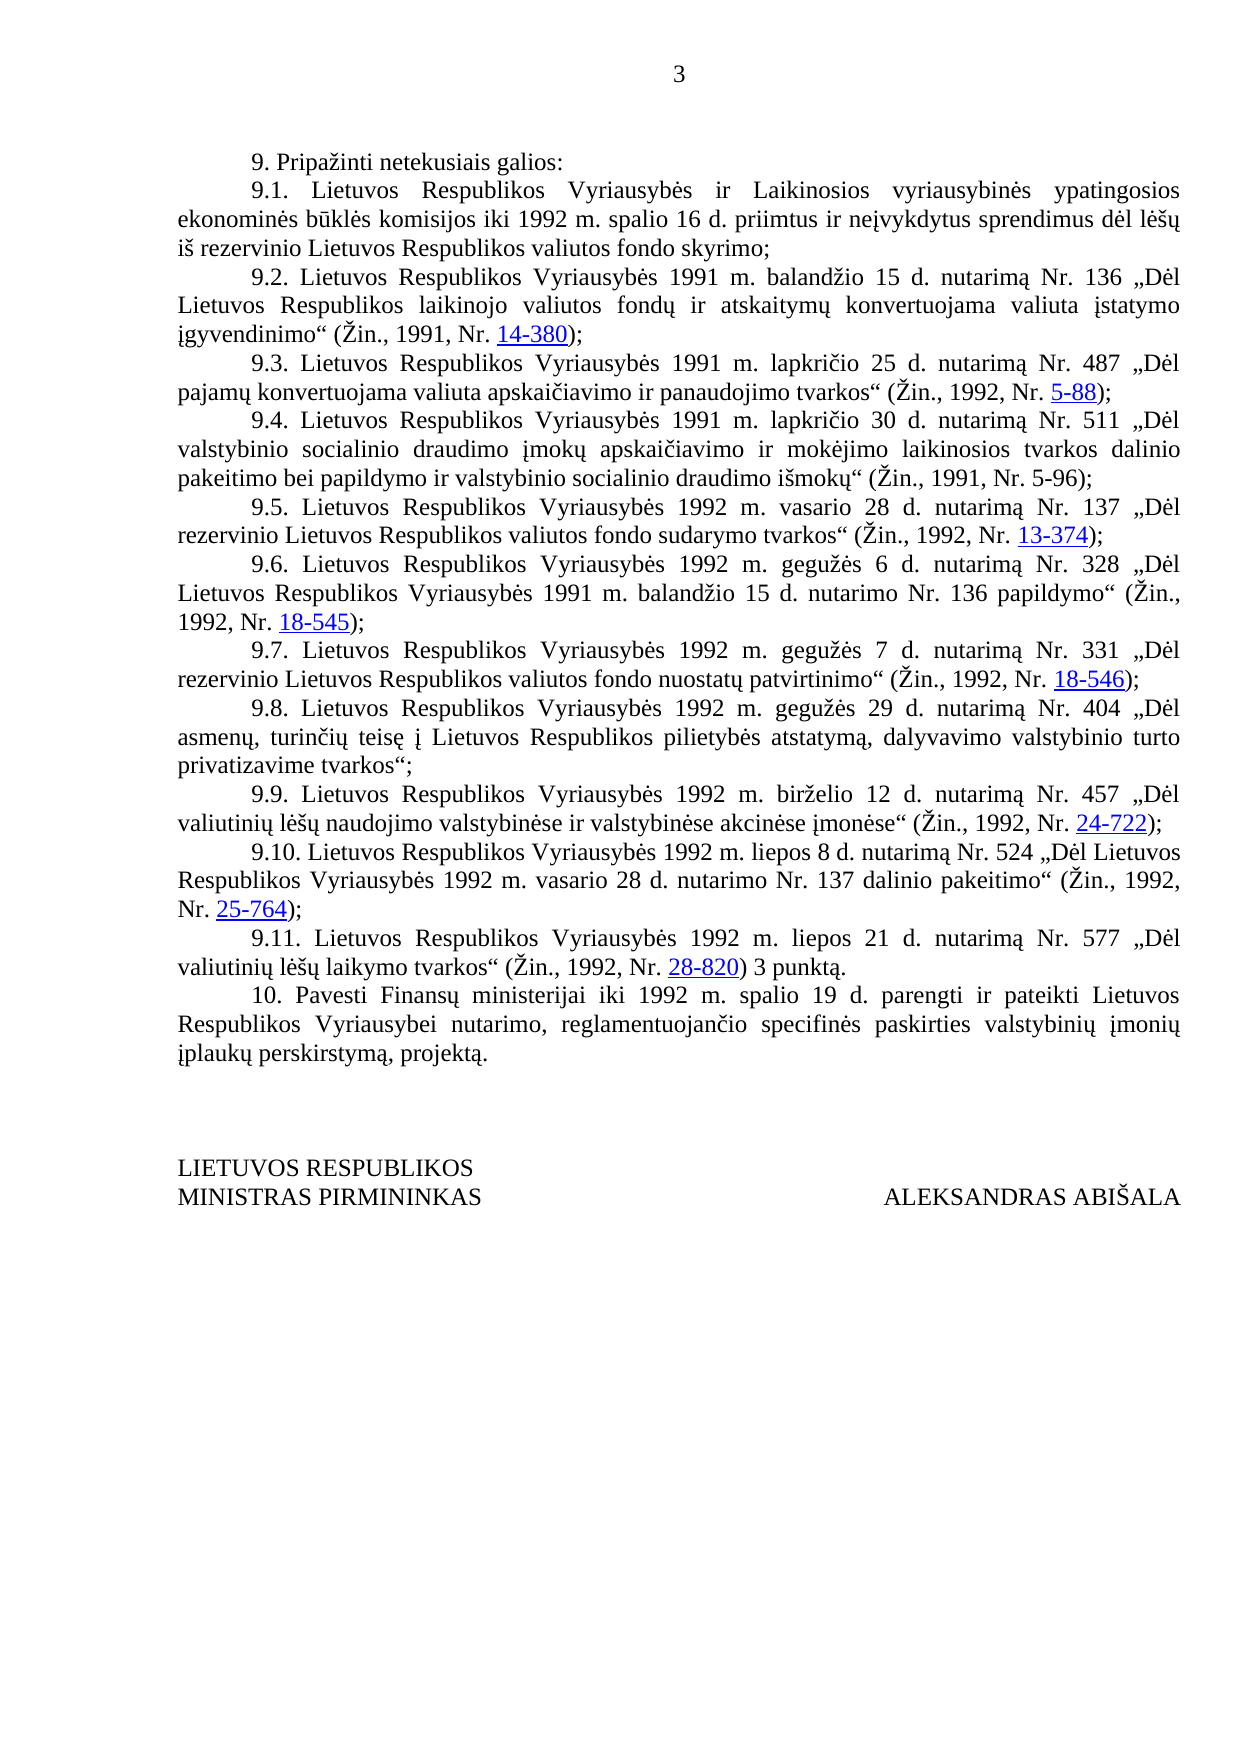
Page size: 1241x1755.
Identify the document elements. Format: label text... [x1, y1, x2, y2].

text 9.7. Lietuvos Respublikos Vyriausybės 1992 m. gegužės 7 d. nutarimą Nr. 331 „Dėl rezervinio Lietuvos Respublikos valiutos fondo nuostatų patvirtinimo“ (Žin., 1992, Nr. 18-546); [177, 636, 1181, 693]
text 9.11. Lietuvos Respublikos Vyriausybės 1992 m. liepos 21 d. nutarimą Nr. 577 „Dėl valiutinių lėšų laikymo tvarkos“ (Žin., 1992, Nr. 28-820) 3 punktą. [177, 923, 1181, 981]
text 9.2. Lietuvos Respublikos Vyriausybės 1991 m. balandžio 15 d. nutarimą Nr. 136 „Dėl Lietuvos Respublikos laikinojo valiutos fondų ir atskaitymų konvertuojama valiuta įstatymo įgyvendinimo“ (Žin., 1991, Nr. 14-380); [177, 262, 1181, 348]
text 9.4. Lietuvos Respublikos Vyriausybės 1991 m. lapkričio 30 d. nutarimą Nr. 511 „Dėl valstybinio socialinio draudimo įmokų apskaičiavimo ir mokėjimo laikinosios tvarkos dalinio pakeitimo bei papildymo ir valstybinio socialinio draudimo išmokų“ (Žin., 1991, Nr. 5-96); [177, 406, 1181, 492]
text 9. Pripažinti netekusiais galios: [177, 147, 1181, 176]
text Lietuvos Respublikos [177, 1153, 1181, 1182]
text 9.3. Lietuvos Respublikos Vyriausybės 1991 m. lapkričio 25 d. nutarimą Nr. 487 „Dėl pajamų konvertuojama valiuta apskaičiavimo ir panaudojimo tvarkos“ (Žin., 1992, Nr. 5-88); [177, 348, 1181, 406]
text 9.8. Lietuvos Respublikos Vyriausybės 1992 m. gegužės 29 d. nutarimą Nr. 404 „Dėl asmenų, turinčių teisę į Lietuvos Respublikos pilietybės atstatymą, dalyvavimo valstybinio turto privatizavime tvarkos“; [177, 693, 1181, 779]
text 9.1. Lietuvos Respublikos Vyriausybės ir Laikinosios vyriausybinės ypatingosios ekonominės būklės komisijos iki 1992 m. spalio 16 d. priimtus ir neįvykdytus sprendimus dėl lėšų iš rezervinio Lietuvos Respublikos valiutos fondo skyrimo; [177, 176, 1181, 262]
text 9.6. Lietuvos Respublikos Vyriausybės 1992 m. gegužės 6 d. nutarimą Nr. 328 „Dėl Lietuvos Respublikos Vyriausybės 1991 m. balandžio 15 d. nutarimo Nr. 136 papildymo“ (Žin., 1992, Nr. 18-545); [177, 549, 1181, 636]
text 9.5. Lietuvos Respublikos Vyriausybės 1992 m. vasario 28 d. nutarimą Nr. 137 „Dėl rezervinio Lietuvos Respublikos valiutos fondo sudarymo tvarkos“ (Žin., 1992, Nr. 13-374); [177, 492, 1181, 549]
text 9.9. Lietuvos Respublikos Vyriausybės 1992 m. birželio 12 d. nutarimą Nr. 457 „Dėl valiutinių lėšų naudojimo valstybinėse ir valstybinėse akcinėse įmonėse“ (Žin., 1992, Nr. 24-722); [177, 779, 1181, 837]
text 10. Pavesti Finansų ministerijai iki 1992 m. spalio 19 d. parengti ir pateikti Lietuvos Respublikos Vyriausybei nutarimo, reglamentuojančio specifinės paskirties valstybinių įmonių įplaukų perskirstymą, projektą. [177, 981, 1181, 1067]
text 9.10. Lietuvos Respublikos Vyriausybės 1992 m. liepos 8 d. nutarimą Nr. 524 „Dėl Lietuvos Respublikos Vyriausybės 1992 m. vasario 28 d. nutarimo Nr. 137 dalinio pakeitimo“ (Žin., 1992, Nr. 25-764); [177, 837, 1181, 923]
text Ministras Pirmininkas Aleksandras Abišala [177, 1182, 1181, 1211]
